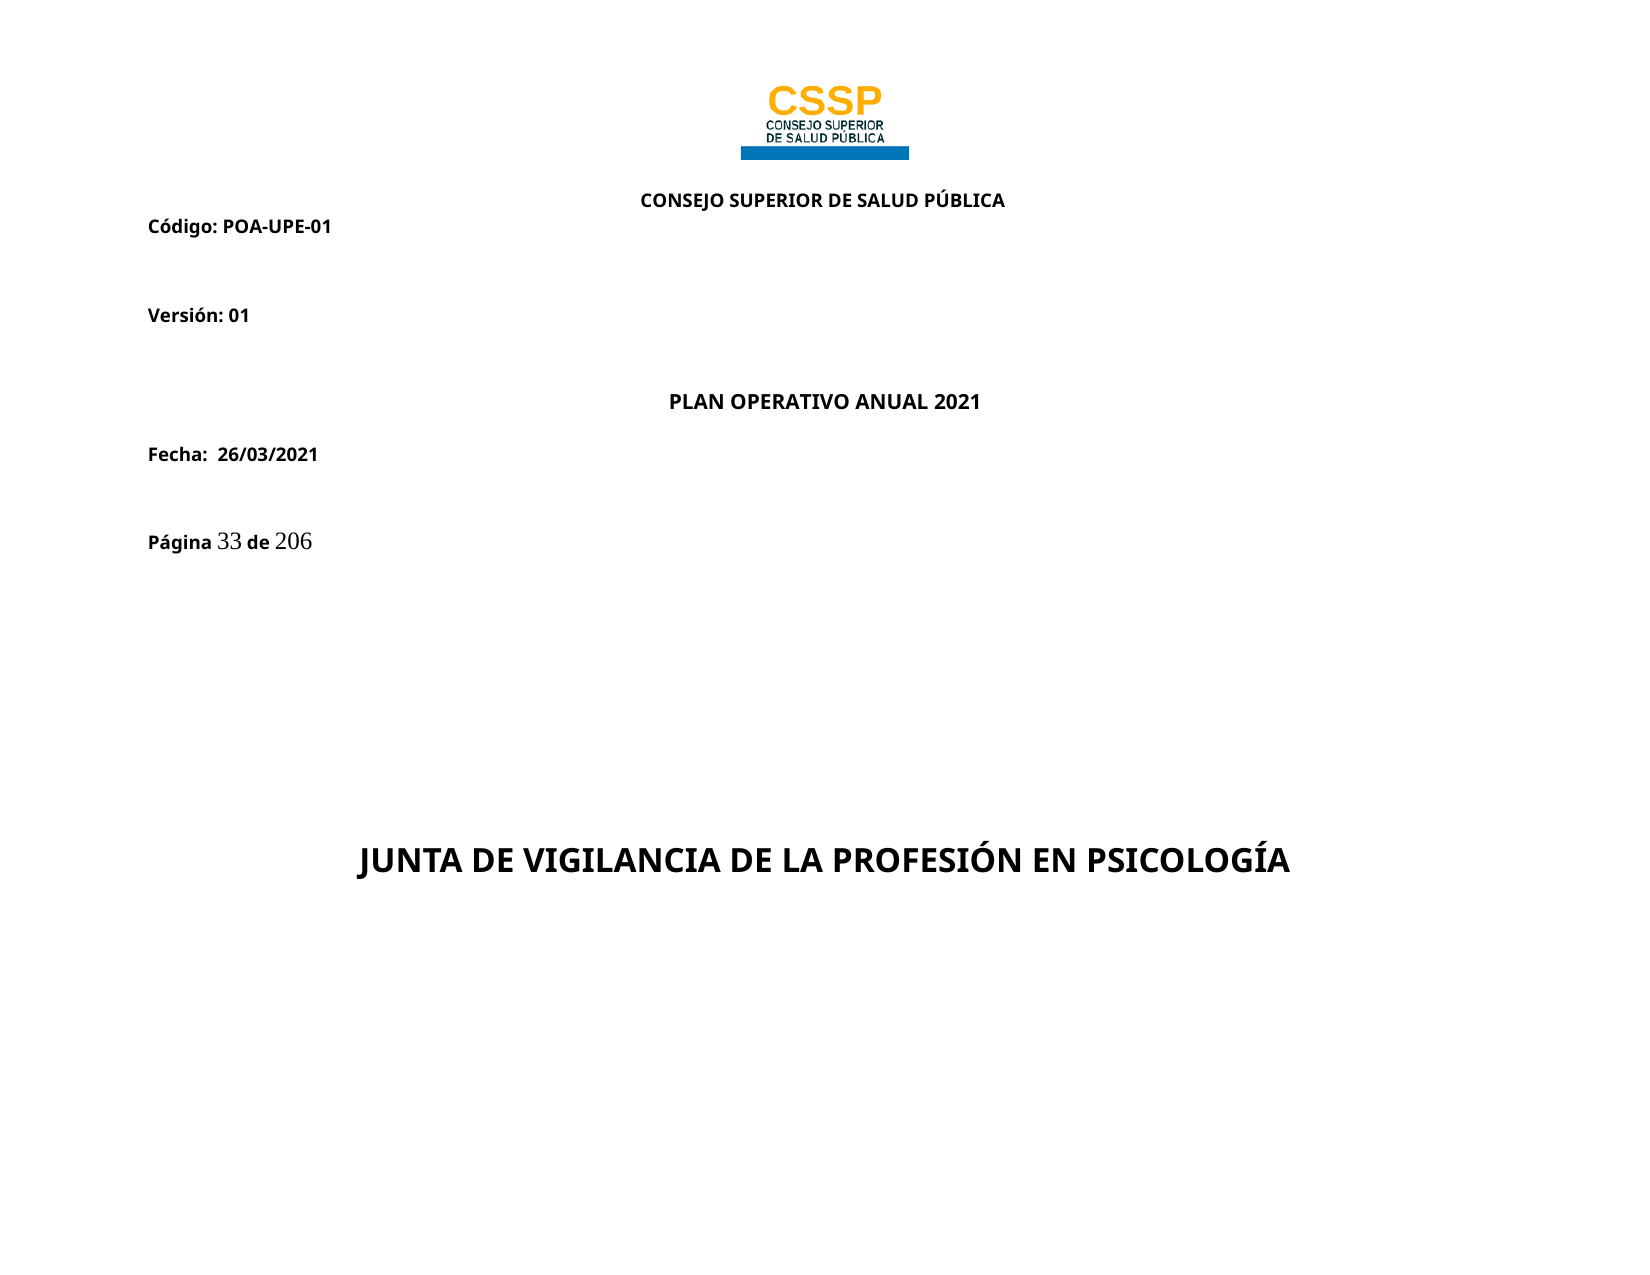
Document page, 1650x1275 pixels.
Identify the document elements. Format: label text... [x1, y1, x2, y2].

picture [740, 73, 910, 160]
text JUNTA DE VIGILANCIA DE LA PROFESIÓN EN PSICOLOGÍA [148, 837, 1502, 882]
